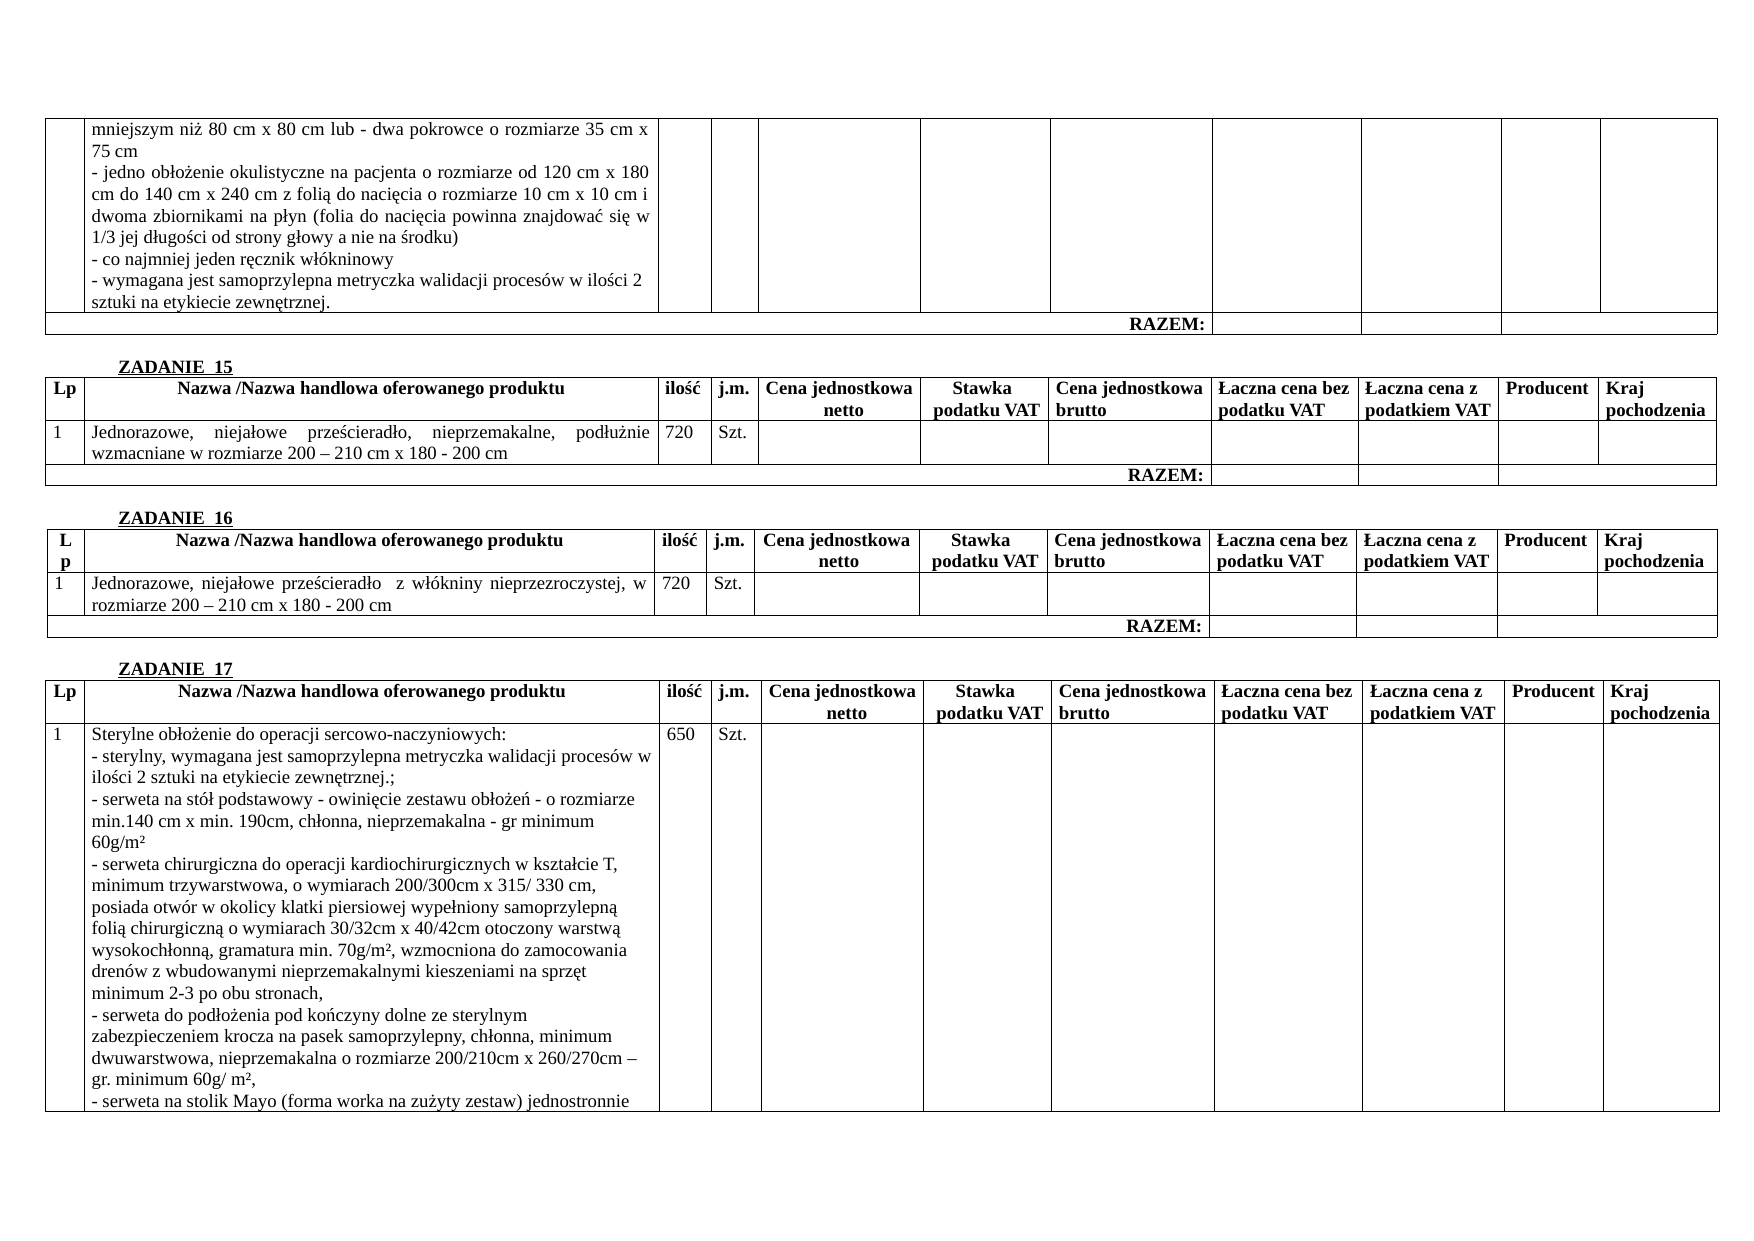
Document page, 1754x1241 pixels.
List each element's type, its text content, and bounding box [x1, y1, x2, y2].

table_cell 650 [660, 724, 711, 1111]
table_cell Szt. [707, 573, 754, 615]
table_cell [1502, 313, 1717, 334]
table_cell RAZEM: [48, 616, 1209, 637]
table_header Kraj pochodzenia [1604, 681, 1719, 723]
table_cell RAZEM: [46, 465, 1211, 485]
table_cell [1357, 616, 1497, 637]
table_cell [1212, 421, 1358, 464]
table_header Cena jednostkowa netto [755, 530, 919, 572]
table_cell [1505, 724, 1603, 1111]
table_cell [1362, 313, 1501, 334]
table_cell [1051, 119, 1212, 312]
table_cell 1 [46, 421, 84, 464]
table_cell [1210, 573, 1356, 615]
table_header Stawka podatku VAT [921, 378, 1048, 420]
table_cell [1049, 421, 1211, 464]
table_cell [1502, 119, 1600, 312]
table_cell [1498, 573, 1597, 615]
table_cell [755, 573, 919, 615]
table_header Lp [46, 378, 84, 420]
table_header Cena jednostkowa netto [762, 681, 923, 723]
table_header j.m. [712, 378, 758, 420]
table_header Łaczna cena z podatkiem VAT [1363, 681, 1504, 723]
text ZADANIE 17 [118, 658, 1636, 680]
table_cell [921, 119, 1050, 312]
table_cell [1213, 313, 1361, 334]
table_cell [1499, 465, 1716, 485]
table_header Łaczna cena z podatkiem VAT [1359, 378, 1498, 420]
text ZADANIE 15 [118, 356, 1636, 377]
table_cell [924, 724, 1051, 1111]
table_header Łaczna cena z podatkiem VAT [1357, 530, 1497, 572]
table_header Kraj pochodzenia [1598, 530, 1717, 572]
table_cell [1212, 465, 1358, 485]
table_cell [762, 724, 923, 1111]
table_cell 720 [659, 421, 711, 464]
table_header Kraj pochodzenia [1599, 378, 1716, 420]
table_cell [1359, 465, 1498, 485]
table_cell [1599, 421, 1716, 464]
table_cell [1363, 724, 1504, 1111]
table_header Lp [48, 530, 84, 572]
table_cell [1604, 724, 1719, 1111]
table_cell [659, 119, 711, 312]
table_cell Jednorazowe, niejałowe prześcieradło z włókniny nieprzezroczystej, w rozmiarze 200 – 210 cm x 180 - 200 cm [85, 573, 654, 615]
table_header ilość [660, 681, 711, 723]
table_header Nazwa /Nazwa handlowa oferowanego produktu [85, 681, 659, 723]
table_header Łaczna cena bez podatku VAT [1210, 530, 1356, 572]
table_header Cena jednostkowa brutto [1052, 681, 1214, 723]
table_cell [1598, 573, 1717, 615]
table_cell Szt. [712, 421, 758, 464]
table_cell [712, 119, 758, 312]
table_header j.m. [707, 530, 754, 572]
table_cell [1499, 421, 1598, 464]
table_header ilość [659, 378, 711, 420]
table_header Cena jednostkowa netto [759, 378, 920, 420]
table_header Producent [1505, 681, 1603, 723]
table_header Łaczna cena bez podatku VAT [1215, 681, 1362, 723]
table_cell [759, 421, 920, 464]
table_cell [920, 573, 1047, 615]
table_cell RAZEM: [46, 313, 1212, 334]
table_header Stawka podatku VAT [924, 681, 1051, 723]
table_cell [1052, 724, 1214, 1111]
table_header Cena jednostkowa brutto [1049, 378, 1211, 420]
table_cell 1 [46, 724, 84, 1111]
table_header Cena jednostkowa brutto [1048, 530, 1209, 572]
table_header Nazwa /Nazwa handlowa oferowanego produktu [85, 378, 658, 420]
table_cell Sterylne obłożenie do operacji sercowo-naczyniowych: - sterylny, wymagana jest samoprzylepna metryczka walidacji procesów w ilości 2 sztuki na etykiecie zewnętrznej.; - serweta na stół podstawowy - owinięcie zestawu obłożeń - o rozmiarze min.140 cm x min. 190cm, chłonna, nieprzemakalna - gr minimum 60g/m² - serweta chirurgiczna do operacji kardiochirurgicznych w kształcie T, minimum trzywarstwowa, o wymiarach 200/300cm x 315/ 330 cm, posiada otwór w okolicy klatki piersiowej wypełniony samoprzylepną folią chirurgiczną o wymiarach 30/32cm x 40/42cm otoczony warstwą wysokochłonną, gramatura min. 70g/m², wzmocniona do zamocowania drenów z wbudowanymi nieprzemakalnymi kieszeniami na sprzęt minimum 2-3 po obu stronach, - serweta do podłożenia pod kończyny dolne ze sterylnym zabezpieczeniem krocza na pasek samoprzylepny, chłonna, minimum dwuwarstwowa, nieprzemakalna o rozmiarze 200/210cm x 260/270cm – gr. minimum 60g/ m², - serweta na stolik Mayo (forma worka na zużyty zestaw) jednostronnie [85, 724, 659, 1111]
table_cell [1601, 119, 1717, 312]
table_header Producent [1499, 378, 1598, 420]
table_cell [46, 119, 84, 312]
table_cell [1359, 421, 1498, 464]
table_cell [1357, 573, 1497, 615]
table_cell [1210, 616, 1356, 637]
table_header Lp [46, 681, 84, 723]
table_cell [1213, 119, 1361, 312]
table_header Stawka podatku VAT [920, 530, 1047, 572]
table_header Łaczna cena bez podatku VAT [1212, 378, 1358, 420]
table_cell [921, 421, 1048, 464]
table_header Nazwa /Nazwa handlowa oferowanego produktu [85, 530, 654, 572]
table_cell [1498, 616, 1717, 637]
table_cell 1 [48, 573, 84, 615]
table_cell Szt. [712, 724, 761, 1111]
text ZADANIE 16 [118, 507, 1636, 528]
table_header ilość [655, 530, 706, 572]
table_cell [759, 119, 920, 312]
table_cell [1362, 119, 1501, 312]
table_cell [1048, 573, 1209, 615]
table_cell mniejszym niż 80 cm x 80 cm lub - dwa pokrowce o rozmiarze 35 cm x 75 cm - jedno obłożenie okulistyczne na pacjenta o rozmiarze od 120 cm x 180 cm do 140 cm x 240 cm z folią do nacięcia o rozmiarze 10 cm x 10 cm i dwoma zbiornikami na płyn (folia do nacięcia powinna znajdować się w 1/3 jej długości od strony głowy a nie na środku) - co najmniej jeden ręcznik włókninowy - wymagana jest samoprzylepna metryczka walidacji procesów w ilości 2 sztuki na etykiecie zewnętrznej. [85, 119, 658, 312]
table_cell Jednorazowe, niejałowe prześcieradło, nieprzemakalne, podłużnie wzmacniane w rozmiarze 200 – 210 cm x 180 - 200 cm [85, 421, 658, 464]
table_header Producent [1498, 530, 1597, 572]
table_header j.m. [712, 681, 761, 723]
table_cell 720 [655, 573, 706, 615]
table_cell [1215, 724, 1362, 1111]
